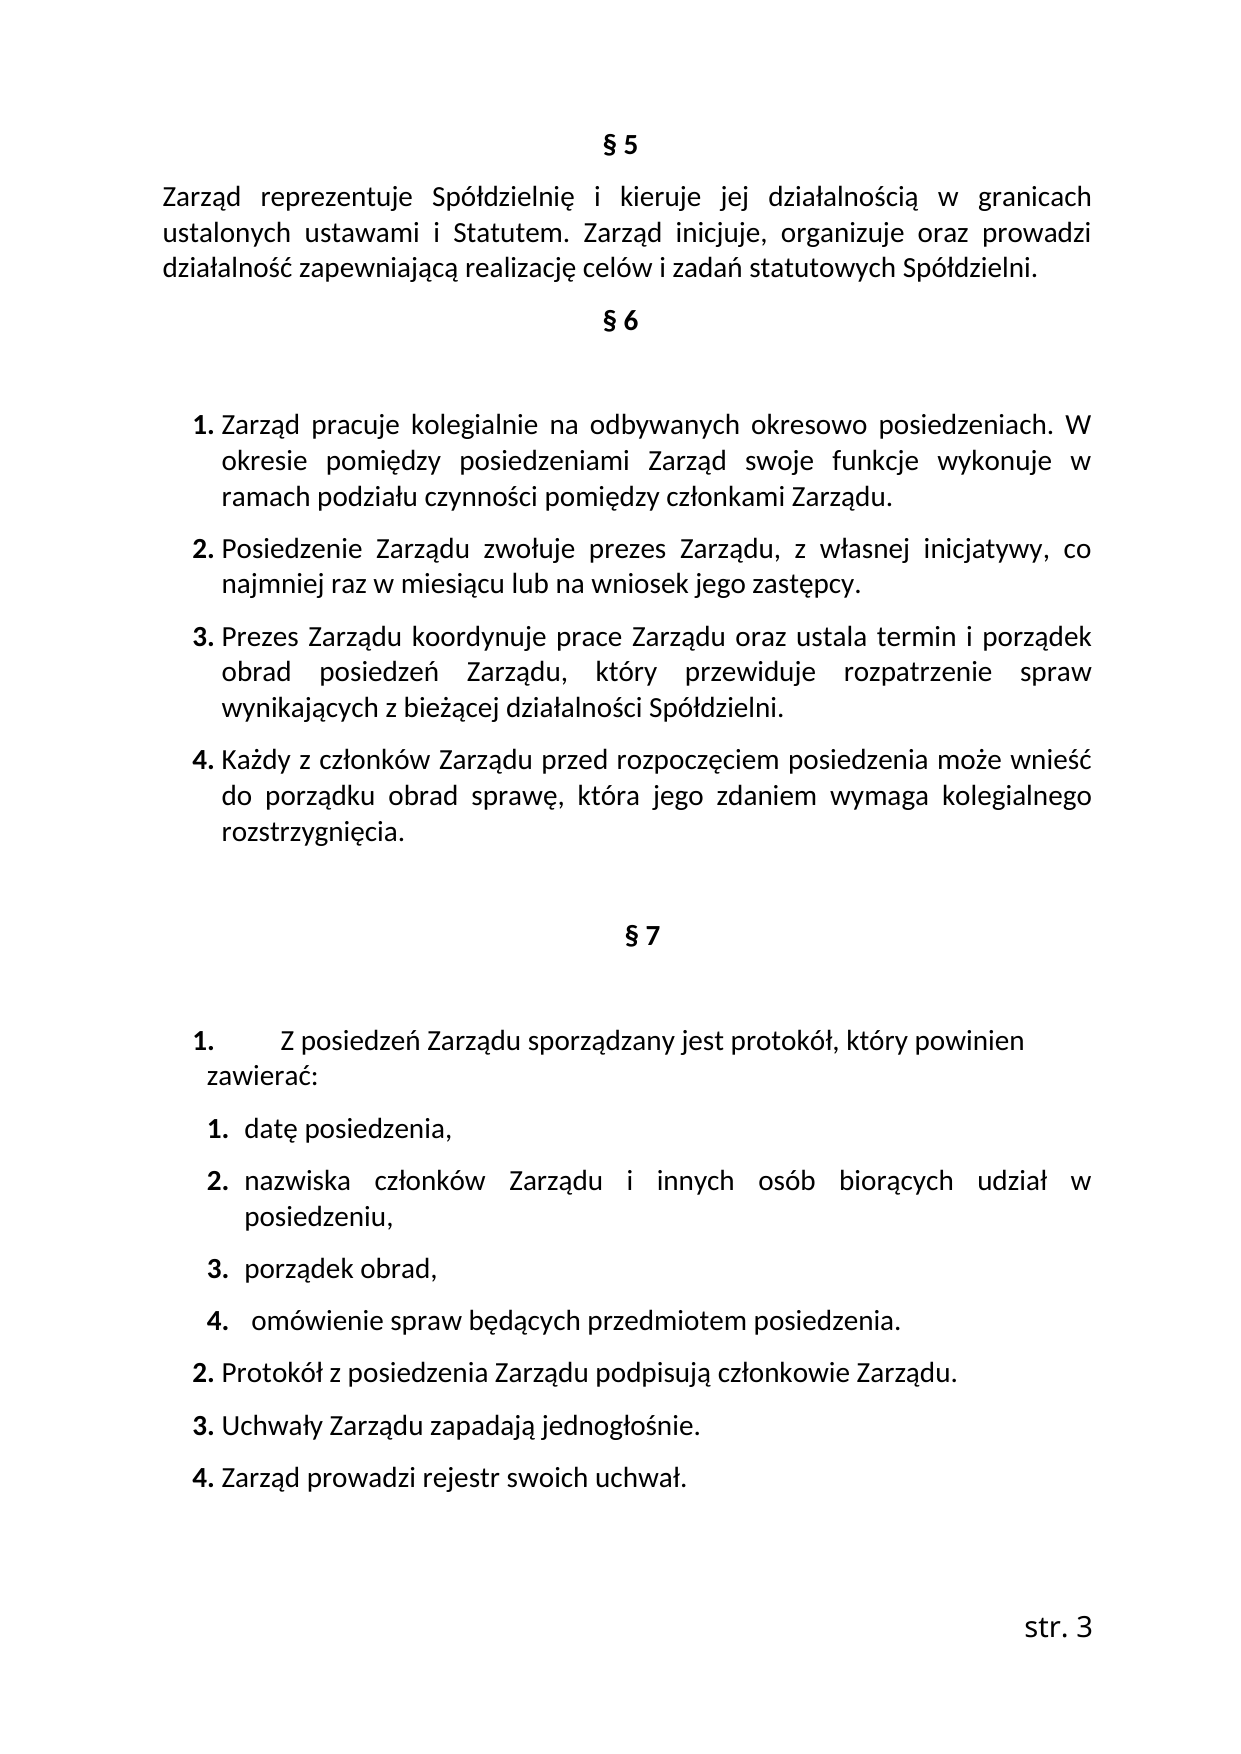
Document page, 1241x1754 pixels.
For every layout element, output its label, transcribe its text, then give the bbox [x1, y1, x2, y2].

list Protokół z posiedzenia Zarządu podpisują członkowie Zarządu. [192, 1354, 1093, 1390]
list Prezes Zarządu koordynuje prace Zarządu oraz ustala termin i porządek obrad posiedzeń Zarządu, który przewiduje rozpatrzenie spraw wynikających z bieżącej działalności Spółdzielni. [192, 618, 1093, 725]
list Zarząd pracuje kolegialnie na odbywanych okresowo posiedzeniach. W okresie pomiędzy posiedzeniami Zarząd swoje funkcje wykonuje w ramach podziału czynności pomiędzy członkami Zarządu. [192, 406, 1093, 513]
list Posiedzenie Zarządu zwołuje prezes Zarządu, z własnej inicjatywy, co najmniej raz w miesiącu lub na wniosek jego zastępcy. [192, 530, 1093, 601]
list Każdy z członków Zarządu przed rozpoczęciem posiedzenia może wnieść do porządku obrad sprawę, która jego zdaniem wymaga kolegialnego rozstrzygnięcia. [192, 741, 1093, 848]
list porządek obrad, [207, 1250, 1093, 1286]
list omówienie spraw będących przedmiotem posiedzenia. [207, 1302, 1093, 1338]
list datę posiedzenia, [207, 1110, 1093, 1145]
list nazwiska członków Zarządu i innych osób biorących udział w posiedzeniu, [207, 1162, 1093, 1233]
list § 7 [192, 917, 1093, 953]
list Zarząd prowadzi rejestr swoich uchwał. [192, 1459, 1093, 1495]
list Uchwały Zarządu zapadają jednogłośnie. [192, 1407, 1093, 1442]
list § 5 [148, 126, 1093, 162]
list Z posiedzeń Zarządu sporządzany jest protokół, który powinien zawierać: [192, 1022, 1093, 1093]
text § 6 [148, 302, 1093, 337]
text Zarząd reprezentuje Spółdzielnię i kieruje jej działalnością w granicach ustalonych ustawami i Statutem. Zarząd inicjuje, organizuje oraz prowadzi działalność zapewniającą realizację celów i zadań statutowych Spółdzielni. [162, 178, 1093, 285]
